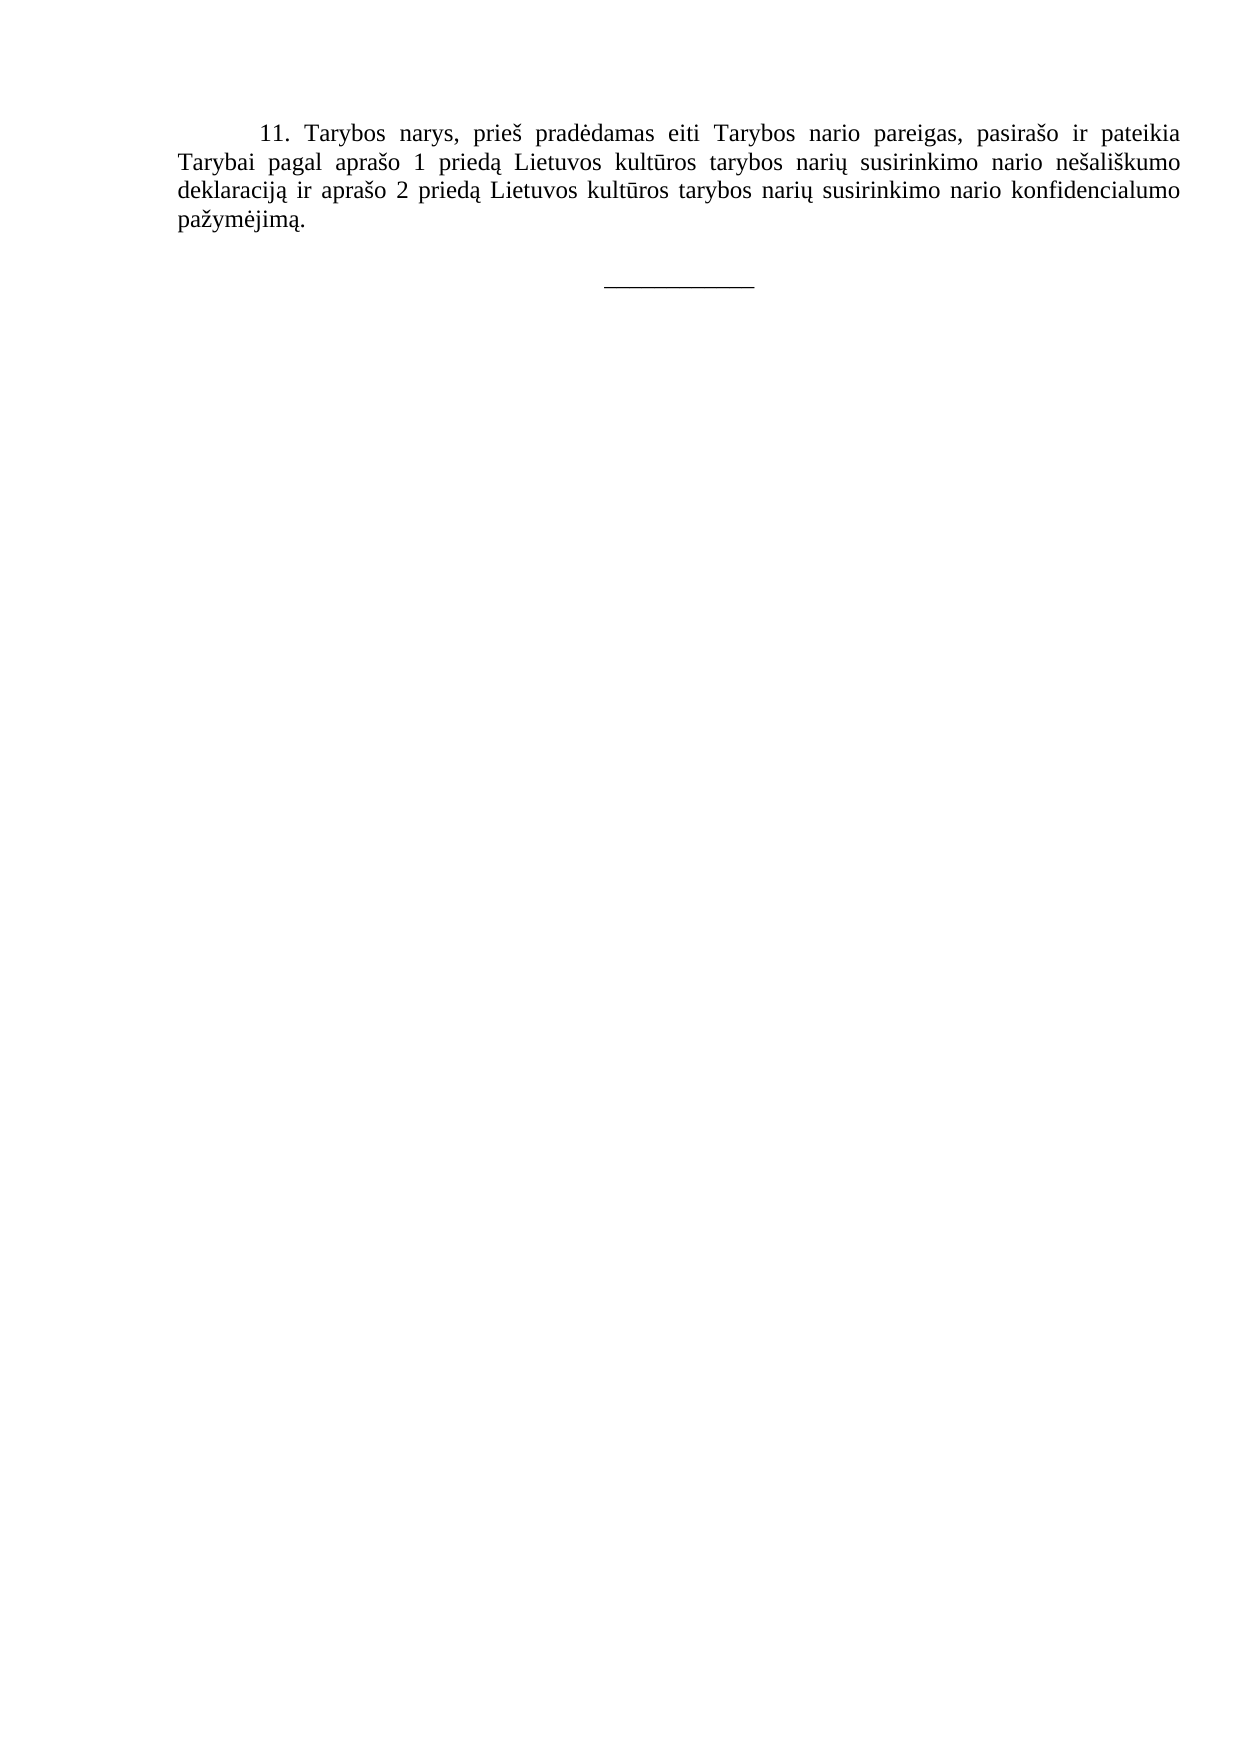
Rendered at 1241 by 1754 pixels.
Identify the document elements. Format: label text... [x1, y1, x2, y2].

text ____________ [177, 262, 1181, 291]
text 11. Tarybos narys, prieš pradėdamas eiti Tarybos nario pareigas, pasirašo ir pateikia Tarybai pagal aprašo 1 priedą Lietuvos kultūros tarybos narių susirinkimo nario nešališkumo deklaraciją ir aprašo 2 priedą Lietuvos kultūros tarybos narių susirinkimo nario konfidencialumo pažymėjimą. [177, 118, 1181, 233]
